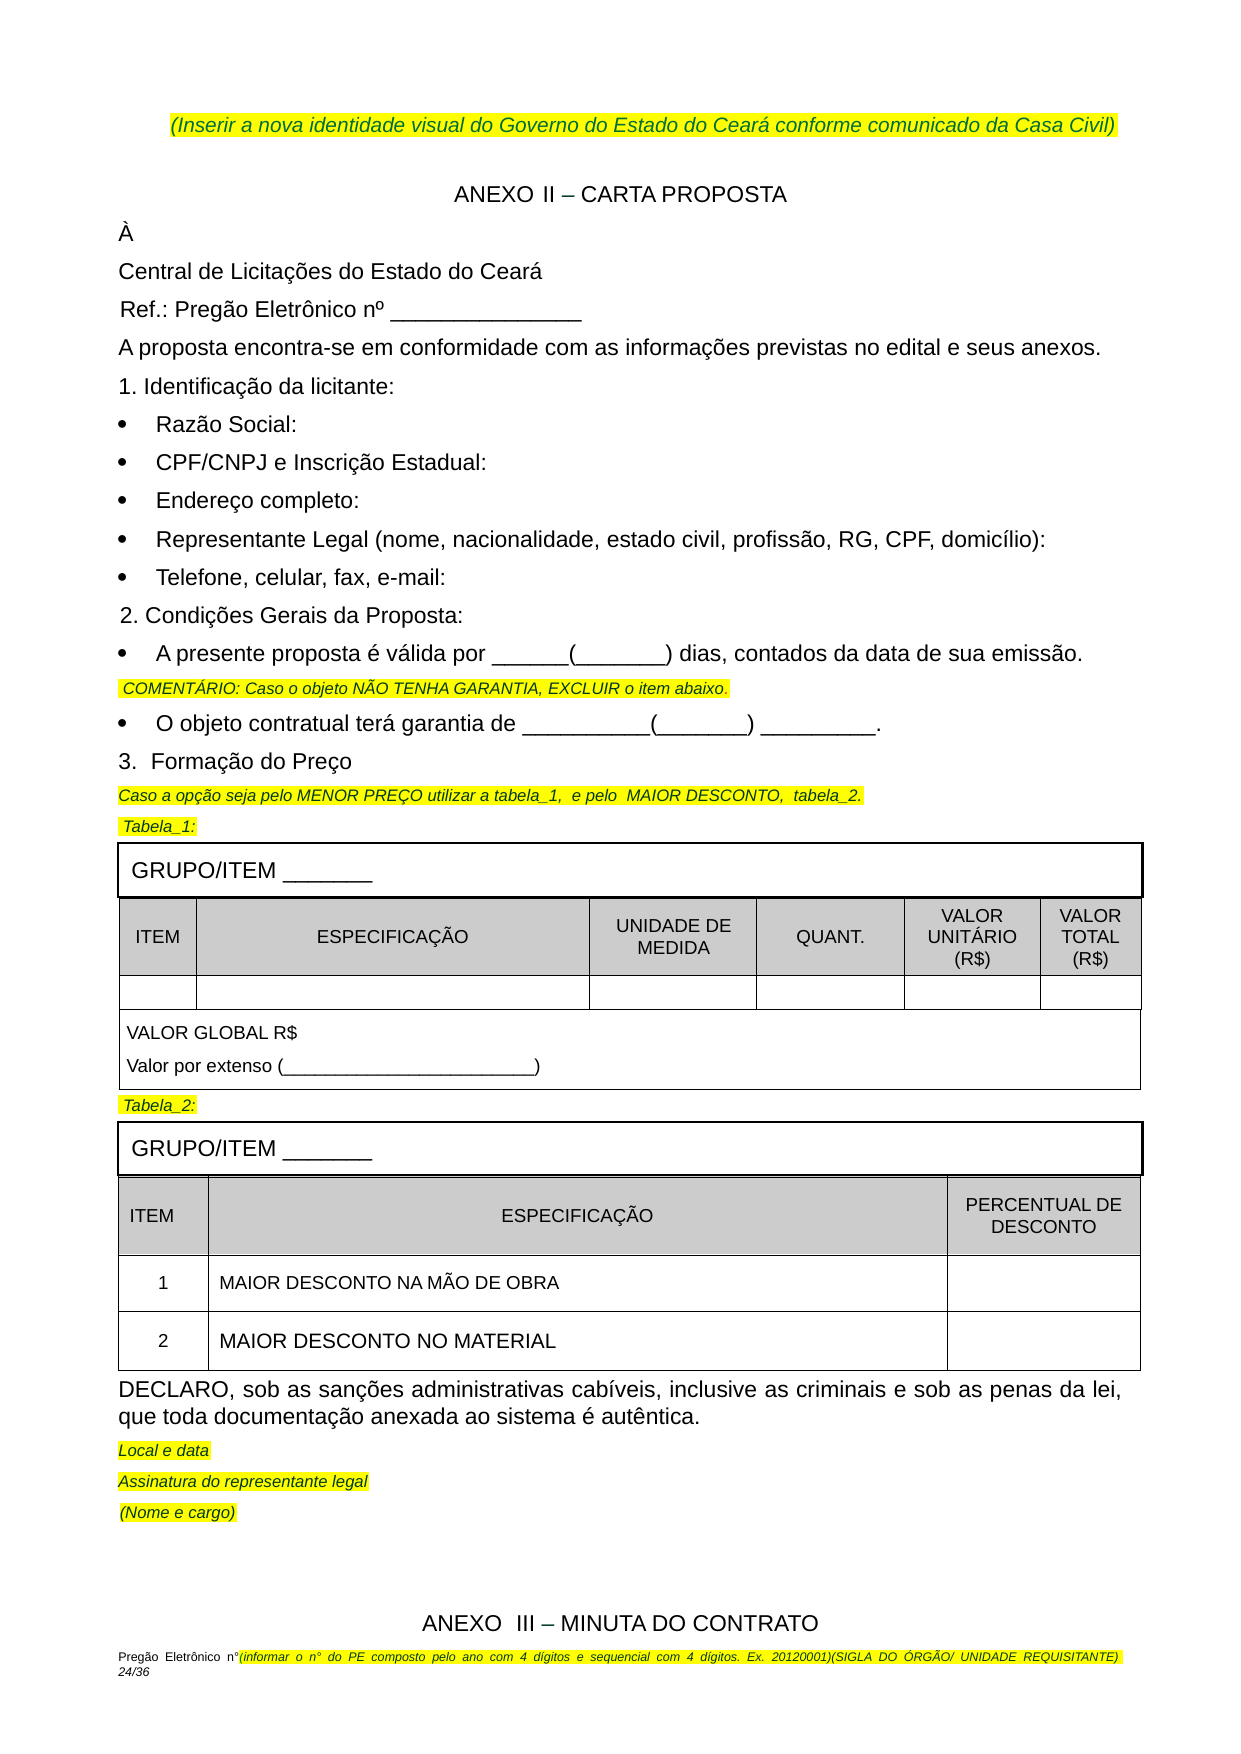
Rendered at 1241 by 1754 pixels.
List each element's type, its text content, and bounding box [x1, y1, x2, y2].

list O objeto contratual terá garantia de __________(_______) _________. [118, 709, 1123, 736]
text 2. Condições Gerais da Proposta: [119, 602, 1123, 628]
text 1. Identificação da licitante: [118, 373, 1123, 399]
list Razão Social: [118, 411, 1123, 437]
table_header VALOR UNITÁRIO (R$) [905, 899, 1040, 975]
table_header GRUPO/ITEM _______ [119, 844, 1141, 896]
table_cell 1 [119, 1256, 208, 1311]
table_cell VALOR GLOBAL R$ Valor por extenso (________________________) [120, 1010, 1140, 1088]
table_cell [197, 976, 589, 1009]
table_header UNIDADE DE MEDIDA [590, 899, 756, 975]
text Assinatura do representante legal [118, 1472, 1123, 1491]
table_cell 2 [119, 1312, 208, 1370]
text Caso a opção seja pelo MENOR PREÇO utilizar a tabela_1, e pelo MAIOR DESCONTO, tabela_2. [118, 786, 1124, 805]
text Local e data [118, 1441, 1123, 1460]
text Tabela_2: [118, 1095, 1123, 1114]
table_cell MAIOR DESCONTO NA MÃO DE OBRA [209, 1256, 947, 1311]
table_header ESPECIFICAÇÃO [209, 1178, 947, 1254]
text 3. Formação do Preço [118, 748, 1123, 774]
table_cell [948, 1256, 1140, 1311]
table_header ITEM [119, 1178, 208, 1254]
table_header VALOR TOTAL (R$) [1041, 899, 1141, 975]
list Telefone, celular, fax, e-mail: [118, 564, 1123, 590]
text Central de Licitações do Estado do Ceará [118, 258, 1123, 284]
table_cell MAIOR DESCONTO NO MATERIAL [209, 1312, 947, 1370]
table_cell [120, 976, 196, 1009]
text ANEXO II – CARTA PROPOSTA [118, 181, 1123, 208]
list Endereço completo: [118, 487, 1123, 514]
table_cell [948, 1312, 1140, 1370]
text (Nome e cargo) [119, 1503, 1123, 1522]
table_header ITEM [120, 899, 196, 975]
table_header GRUPO/ITEM _______ [119, 1123, 1141, 1174]
table_header QUANT. [757, 899, 904, 975]
list A presente proposta é válida por ______(_______) dias, contados da data de sua emissão. [118, 640, 1123, 667]
text DECLARO, sob as sanções administrativas cabíveis, inclusive as criminais e sob as penas da lei, que toda documentação anexada ao sistema é autêntica. [118, 1376, 1123, 1429]
table_header ESPECIFICAÇÃO [197, 899, 589, 975]
table_cell [1041, 976, 1141, 1009]
list CPF/CNPJ e Inscrição Estadual: [118, 449, 1123, 475]
text Tabela_1: [118, 817, 1123, 836]
text A proposta encontra-se em conformidade com as informações previstas no edital e seus anexos. [118, 334, 1123, 361]
table_header PERCENTUAL DE DESCONTO [948, 1178, 1140, 1254]
list Representante Legal (nome, nacionalidade, estado civil, profissão, RG, CPF, domicílio): [118, 526, 1123, 552]
table_cell [757, 976, 904, 1009]
text ANEXO III – MINUTA DO CONTRATO [118, 1610, 1123, 1637]
table_cell [905, 976, 1040, 1009]
text À [118, 220, 1123, 246]
list COMENTÁRIO: Caso o objeto NÃO TENHA GARANTIA, EXCLUIR o item abaixo. [83, 678, 1123, 698]
table_cell [590, 976, 756, 1009]
text Ref.: Pregão Eletrônico nº _______________ [119, 296, 1123, 322]
